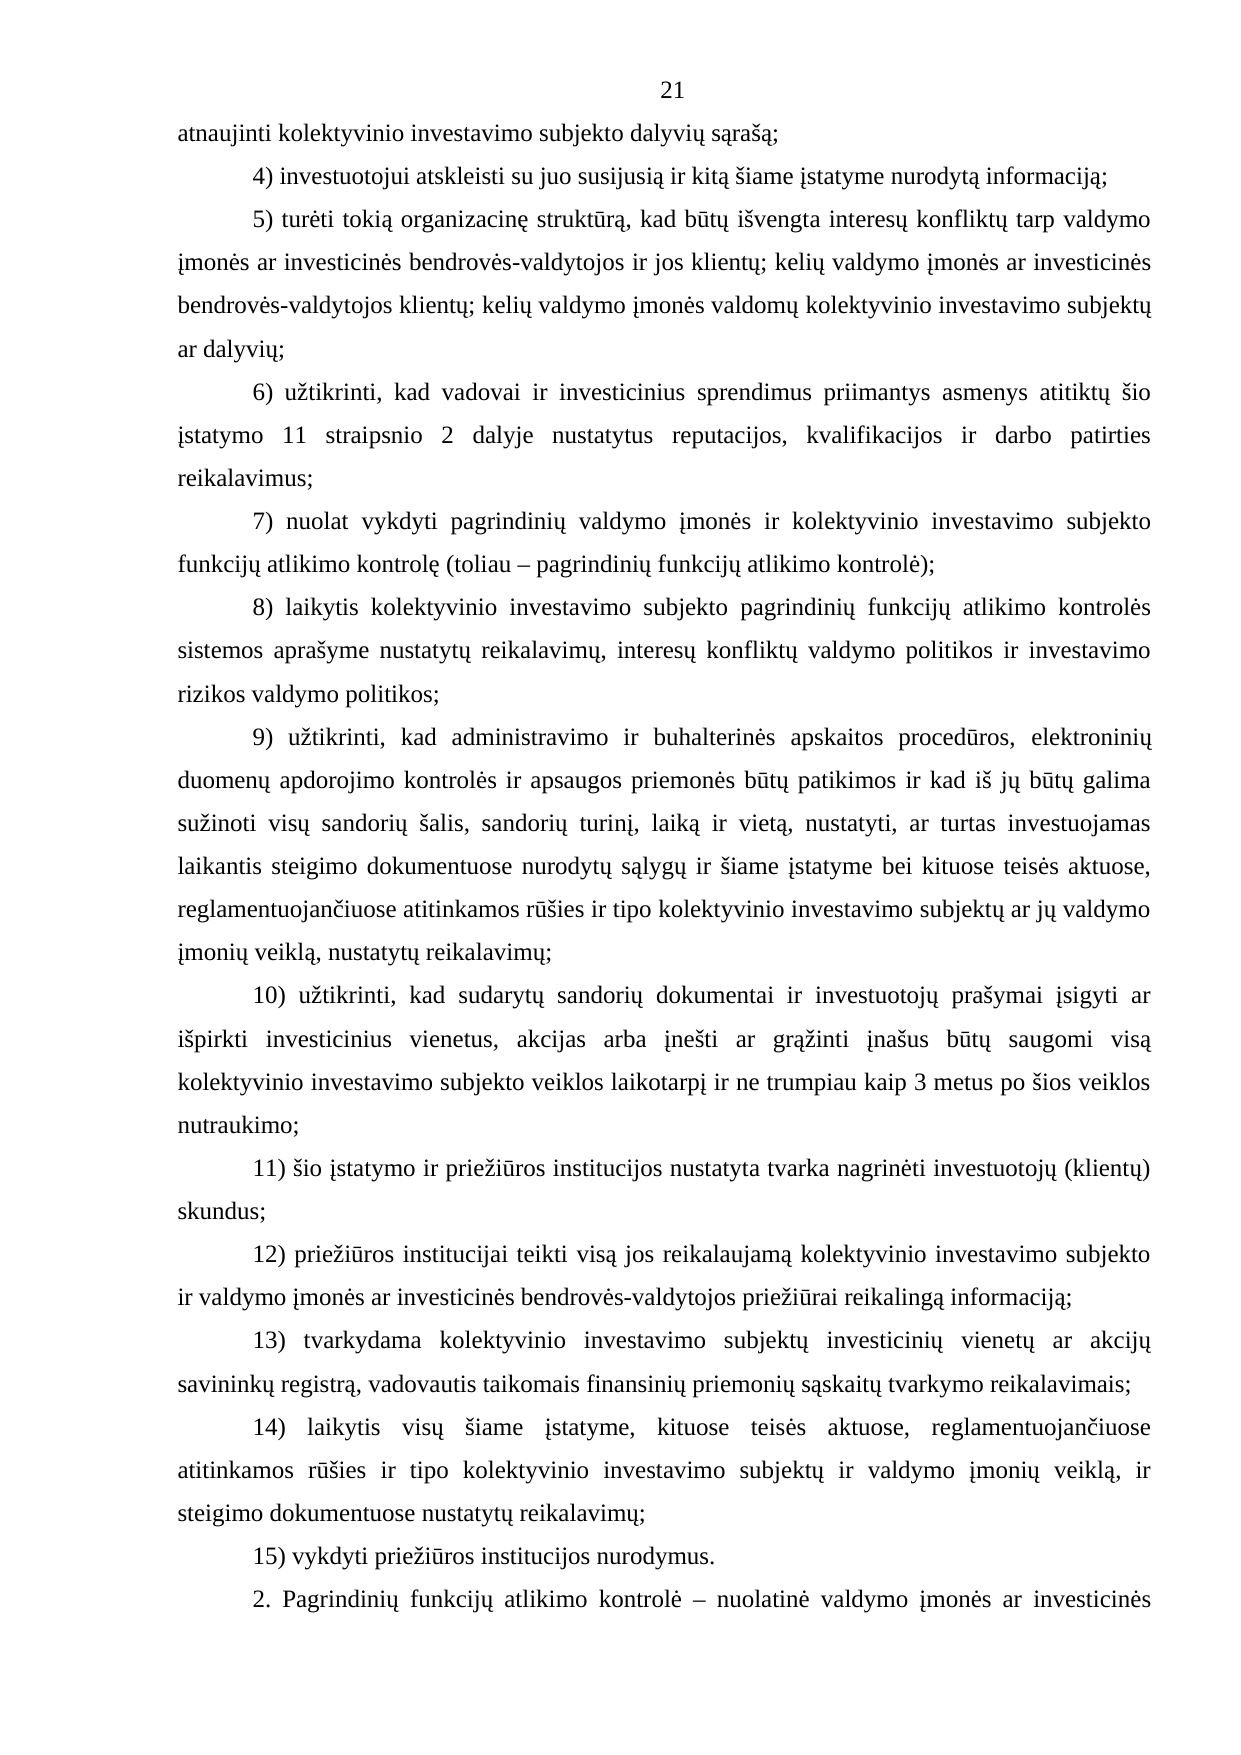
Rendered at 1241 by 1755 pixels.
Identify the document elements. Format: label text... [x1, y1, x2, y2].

text 14) laikytis visų šiame įstatyme, kituose teisės aktuose, reglamentuojančiuose atitinkamos rūšies ir tipo kolektyvinio investavimo subjektų ir valdymo įmonių veiklą, ir steigimo dokumentuose nustatytų reikalavimų; [177, 1412, 1152, 1527]
text 4) investuotojui atskleisti su juo susijusią ir kitą šiame įstatyme nurodytą informaciją; [177, 161, 1152, 190]
text 8) laikytis kolektyvinio investavimo subjekto pagrindinių funkcijų atlikimo kontrolės sistemos aprašyme nustatytų reikalavimų, interesų konfliktų valdymo politikos ir investavimo rizikos valdymo politikos; [177, 592, 1152, 707]
text 12) priežiūros institucijai teikti visą jos reikalaujamą kolektyvinio investavimo subjekto ir valdymo įmonės ar investicinės bendrovės-valdytojos priežiūrai reikalingą informaciją; [177, 1239, 1152, 1311]
text 7) nuolat vykdyti pagrindinių valdymo įmonės ir kolektyvinio investavimo subjekto funkcijų atlikimo kontrolę (toliau – pagrindinių funkcijų atlikimo kontrolė); [177, 506, 1152, 578]
text 2. Pagrindinių funkcijų atlikimo kontrolė – nuolatinė valdymo įmonės ar investicinės [177, 1584, 1152, 1613]
text 5) turėti tokią organizacinę struktūrą, kad būtų išvengta interesų konfliktų tarp valdymo įmonės ar investicinės bendrovės-valdytojos ir jos klientų; kelių valdymo įmonės ar investicinės bendrovės-valdytojos klientų; kelių valdymo įmonės valdomų kolektyvinio investavimo subjektų ar dalyvių; [177, 204, 1152, 362]
text 13) tvarkydama kolektyvinio investavimo subjektų investicinių vienetų ar akcijų savininkų registrą, vadovautis taikomais finansinių priemonių sąskaitų tvarkymo reikalavimais; [177, 1326, 1152, 1397]
text 9) užtikrinti, kad administravimo ir buhalterinės apskaitos procedūros, elektroninių duomenų apdorojimo kontrolės ir apsaugos priemonės būtų patikimos ir kad iš jų būtų galima sužinoti visų sandorių šalis, sandorių turinį, laiką ir vietą, nustatyti, ar turtas investuojamas laikantis steigimo dokumentuose nurodytų sąlygų ir šiame įstatyme bei kituose teisės aktuose, reglamentuojančiuose atitinkamos rūšies ir tipo kolektyvinio investavimo subjektų ar jų valdymo įmonių veiklą, nustatytų reikalavimų; [177, 722, 1152, 966]
text 6) užtikrinti, kad vadovai ir investicinius sprendimus priimantys asmenys atitiktų šio įstatymo 11 straipsnio 2 dalyje nustatytus reputacijos, kvalifikacijos ir darbo patirties reikalavimus; [177, 377, 1152, 492]
text 15) vykdyti priežiūros institucijos nurodymus. [177, 1541, 1152, 1570]
text atnaujinti kolektyvinio investavimo subjekto dalyvių sąrašą; [177, 118, 1152, 147]
text 10) užtikrinti, kad sudarytų sandorių dokumentai ir investuotojų prašymai įsigyti ar išpirkti investicinius vienetus, akcijas arba įnešti ar grąžinti įnašus būtų saugomi visą kolektyvinio investavimo subjekto veiklos laikotarpį ir ne trumpiau kaip 3 metus po šios veiklos nutraukimo; [177, 981, 1152, 1139]
text 11) šio įstatymo ir priežiūros institucijos nustatyta tvarka nagrinėti investuotojų (klientų) skundus; [177, 1153, 1152, 1225]
